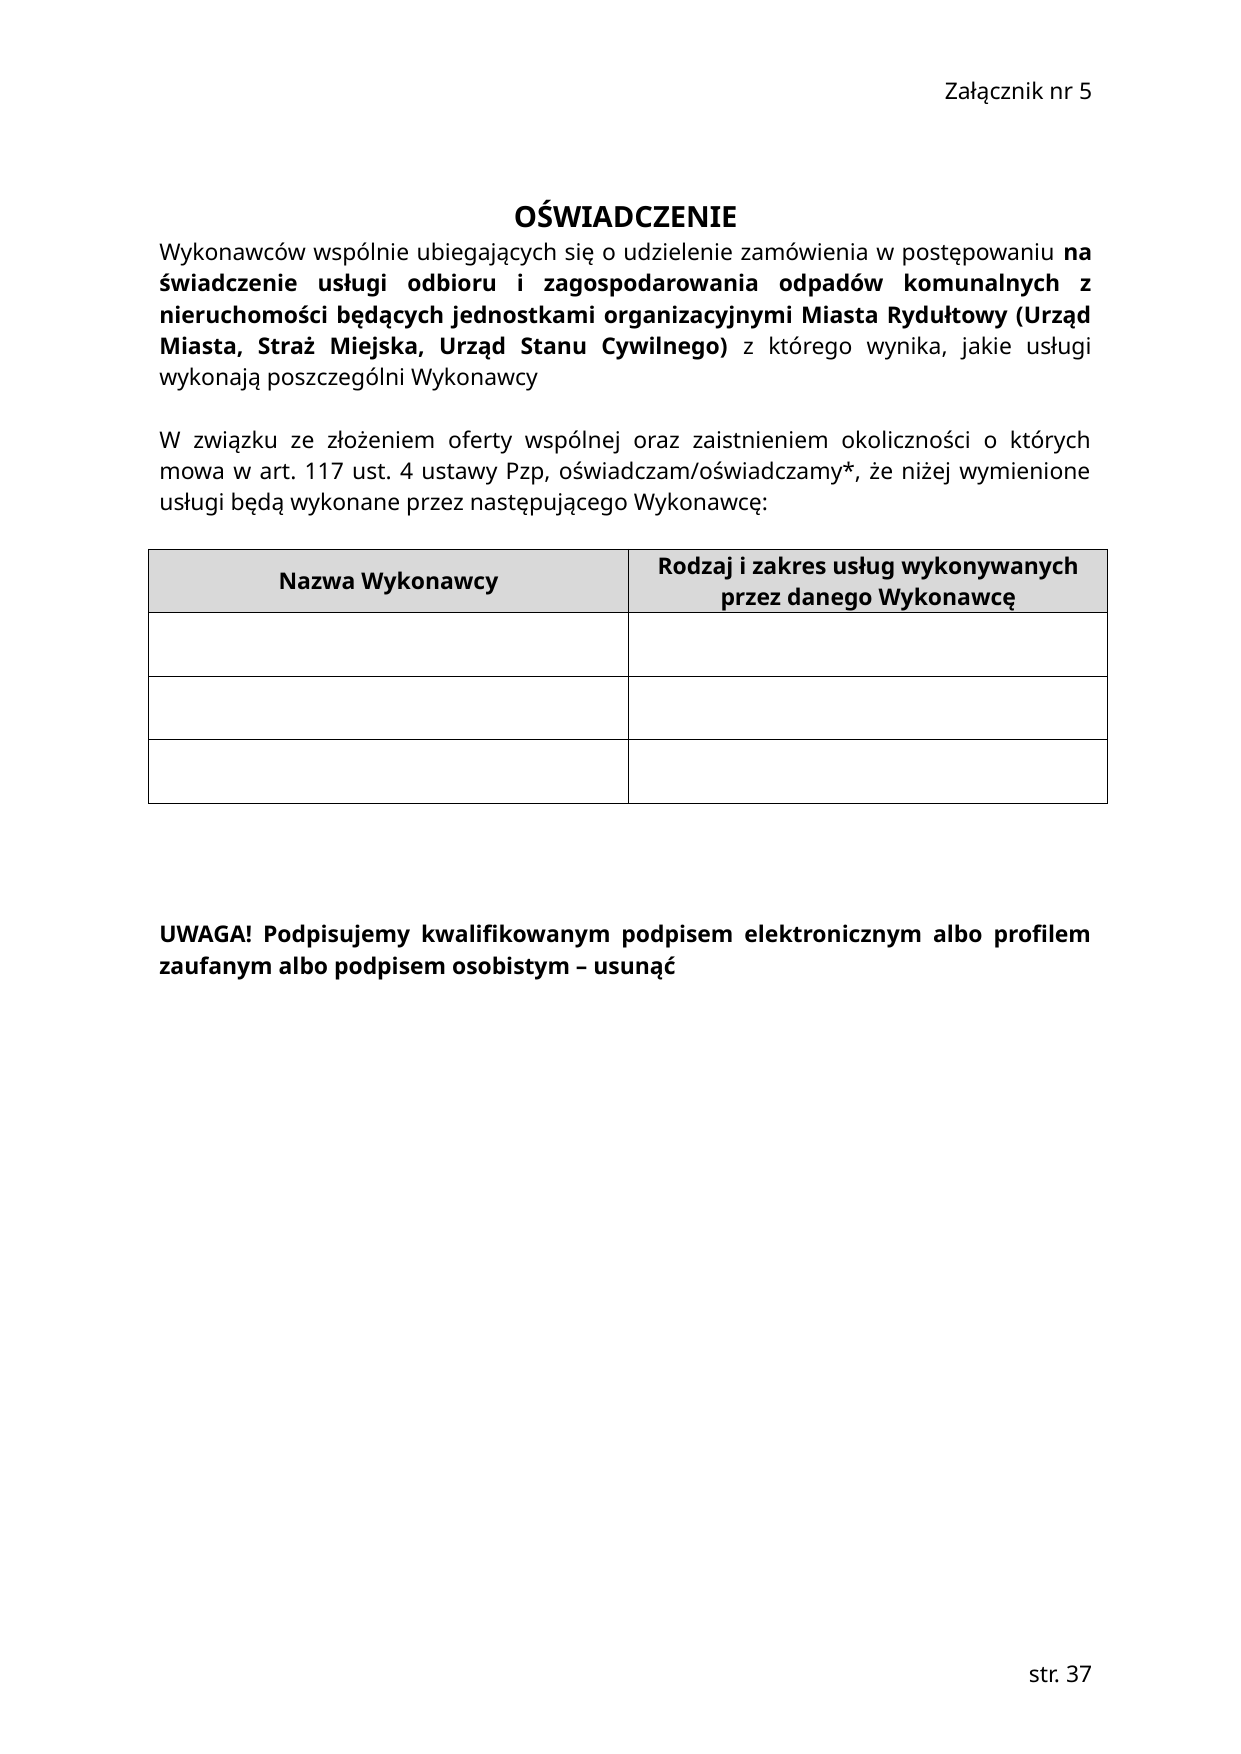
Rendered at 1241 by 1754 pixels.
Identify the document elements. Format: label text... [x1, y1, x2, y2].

table_header Nazwa Wykonawcy [149, 550, 628, 612]
table_cell [629, 677, 1107, 739]
table_cell [149, 677, 628, 739]
table_cell [149, 740, 628, 803]
text UWAGA! Podpisujemy kwalifikowanym podpisem elektronicznym albo profilem zaufanym albo podpisem osobistym – usunąć [159, 918, 1092, 981]
text Wykonawców wspólnie ubiegających się o udzielenie zamówienia w postępowaniu na świadczenie usługi odbioru i zagospodarowania odpadów komunalnych z nieruchomości będących jednostkami organizacyjnymi Miasta Rydułtowy (Urząd Miasta, Straż Miejska, Urząd Stanu Cywilnego) z którego wynika, jakie usługi wykonają poszczególni Wykonawcy [159, 236, 1092, 392]
table_header Rodzaj i zakres usług wykonywanych przez danego Wykonawcę [629, 550, 1107, 612]
table_cell [629, 740, 1107, 803]
table_cell [149, 613, 628, 676]
text W związku ze złożeniem oferty wspólnej oraz zaistnieniem okoliczności o których mowa w art. 117 ust. 4 ustawy Pzp, oświadczam/oświadczamy*, że niżej wymienione usługi będą wykonane przez następującego Wykonawcę: [159, 424, 1092, 517]
table_cell [629, 613, 1107, 676]
subtitle OŚWIADCZENIE [159, 196, 1092, 236]
text Załącznik nr 5 [159, 75, 1092, 106]
